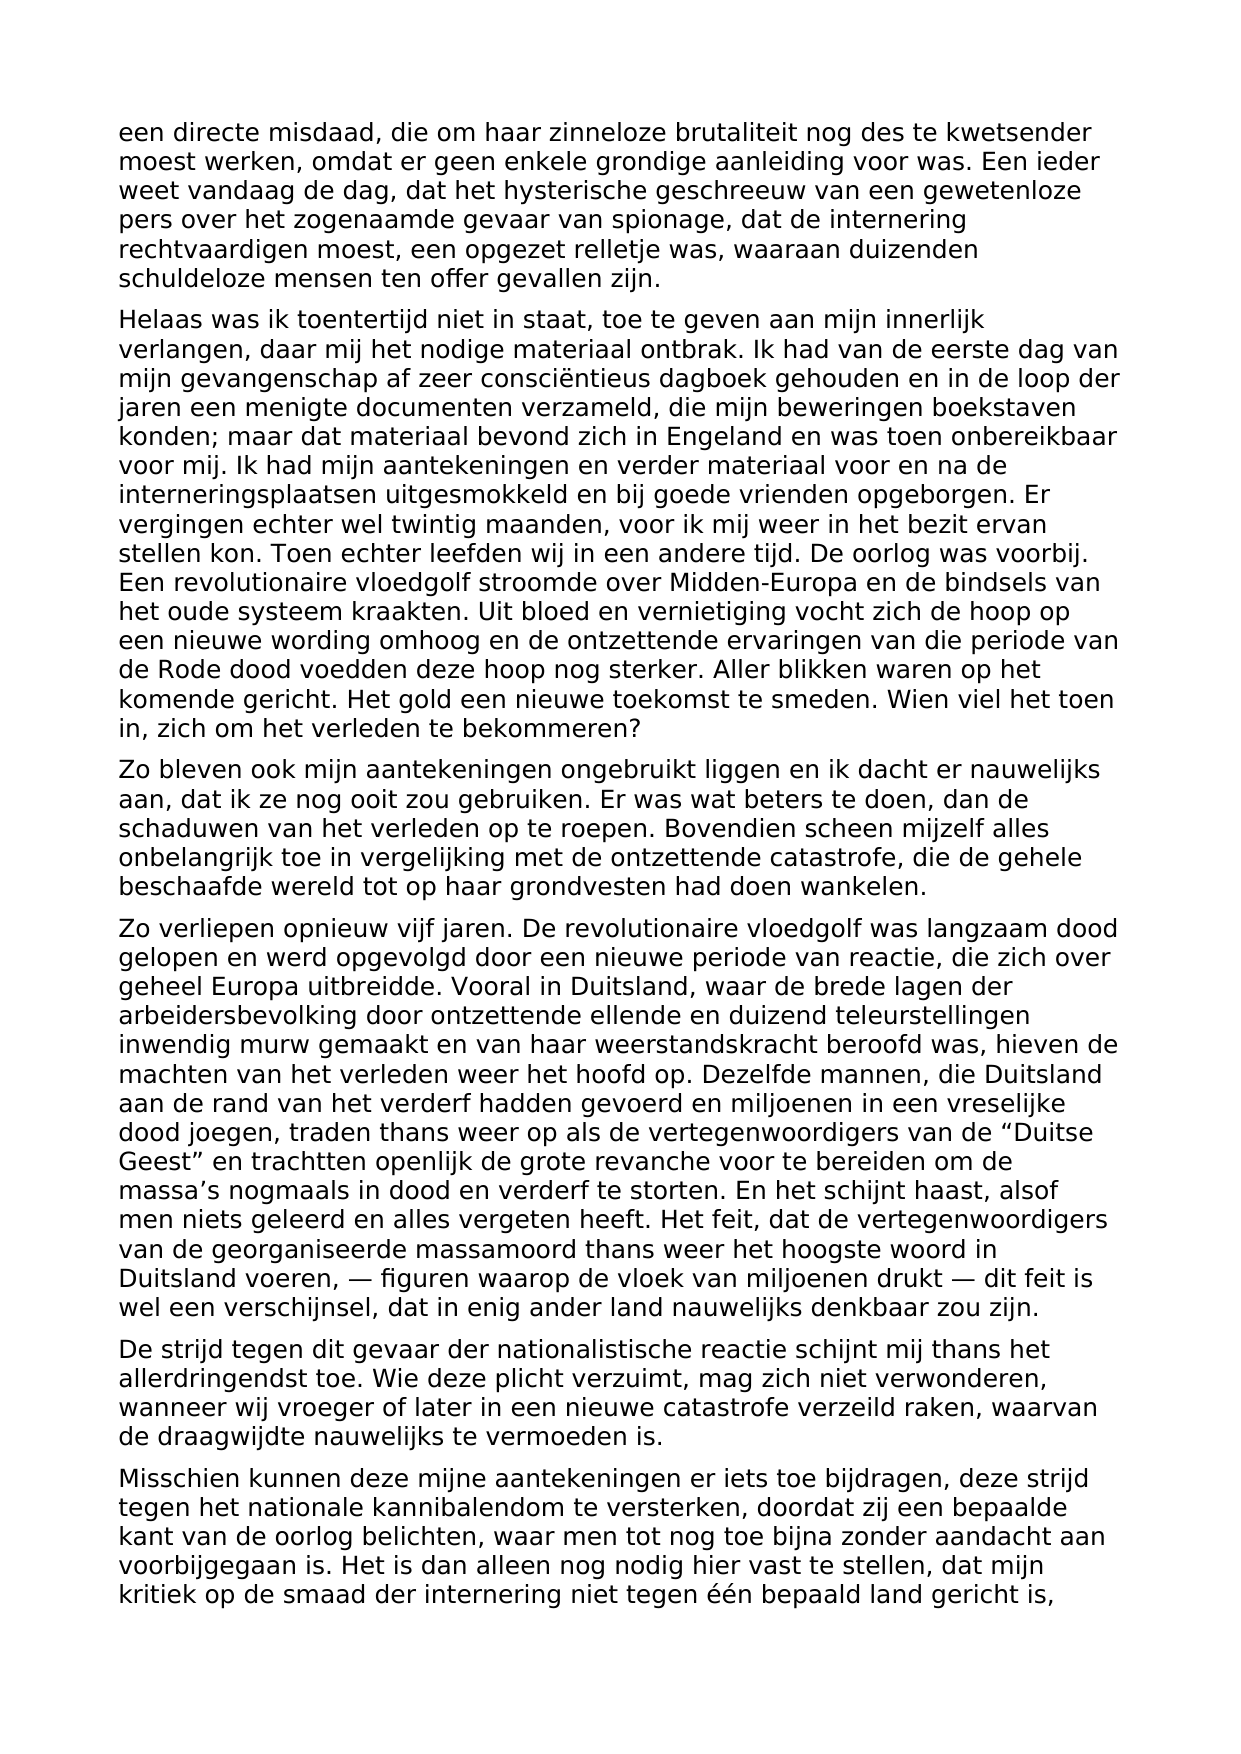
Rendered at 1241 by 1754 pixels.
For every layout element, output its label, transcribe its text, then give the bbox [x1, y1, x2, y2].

text Zo verliepen opnieuw vijf jaren. De revolutionaire vloedgolf was langzaam dood gelopen en werd opgevolgd door een nieuwe periode van reactie, die zich over geheel Europa uitbreidde. Vooral in Duitsland, waar de brede lagen der arbeidersbevolking door ontzettende ellende en duizend teleurstellingen inwendig murw gemaakt en van haar weerstandskracht beroofd was, hieven de machten van het verleden weer het hoofd op. Dezelfde mannen, die Duitsland aan de rand van het verderf hadden gevoerd en miljoenen in een vreselijke dood joegen, traden thans weer op als de vertegenwoordigers van de “Duitse Geest” en trachtten openlijk de grote revanche voor te bereiden om de massa’s nogmaals in dood en verderf te storten. En het schijnt haast, alsof men niets geleerd en alles vergeten heeft. Het feit, dat de vertegenwoordigers van de georganiseerde massamoord thans weer het hoogste woord in Duitsland voeren, — figuren waarop de vloek van miljoenen drukt — dit feit is wel een verschijnsel, dat in enig ander land nauwelijks denkbaar zou zijn. [118, 914, 1122, 1322]
text De strijd tegen dit gevaar der nationalistische reactie schijnt mij thans het allerdringendst toe. Wie deze plicht verzuimt, mag zich niet verwonderen, wanneer wij vroeger of later in een nieuwe catastrofe verzeild raken, waarvan de draagwijdte nauwelijks te vermoeden is. [118, 1335, 1122, 1451]
text een directe misdaad, die om haar zinneloze brutaliteit nog des te kwetsender moest werken, omdat er geen enkele grondige aanleiding voor was. Een ieder weet vandaag de dag, dat het hysterische geschreeuw van een gewetenloze pers over het zogenaamde gevaar van spionage, dat de internering rechtvaardigen moest, een opgezet relletje was, waaraan duizenden schuldeloze mensen ten offer gevallen zijn. [118, 118, 1122, 293]
text Zo bleven ook mijn aantekeningen ongebruikt liggen en ik dacht er nauwelijks aan, dat ik ze nog ooit zou gebruiken. Er was wat beters te doen, dan de schaduwen van het verleden op te roepen. Bovendien scheen mijzelf alles onbelangrijk toe in vergelijking met de ontzettende catastrofe, die de gehele beschaafde wereld tot op haar grondvesten had doen wankelen. [118, 756, 1122, 901]
text Misschien kunnen deze mijne aantekeningen er iets toe bijdragen, deze strijd tegen het nationale kannibalendom te versterken, doordat zij een bepaalde kant van de oorlog belichten, waar men tot nog toe bijna zonder aandacht aan voorbijgegaan is. Het is dan alleen nog nodig hier vast te stellen, dat mijn kritiek op de smaad der internering niet tegen één bepaald land gericht is, [118, 1464, 1122, 1610]
text Helaas was ik toentertijd niet in staat, toe te geven aan mijn innerlijk verlangen, daar mij het nodige materiaal ontbrak. Ik had van de eerste dag van mijn gevangenschap af zeer consciëntieus dagboek gehouden en in de loop der jaren een menigte documenten verzameld, die mijn beweringen boekstaven konden; maar dat materiaal bevond zich in Engeland en was toen onbereikbaar voor mij. Ik had mijn aantekeningen en verder materiaal voor en na de interneringsplaatsen uitgesmokkeld en bij goede vrienden opgeborgen. Er vergingen echter wel twintig maanden, voor ik mij weer in het bezit ervan stellen kon. Toen echter leefden wij in een andere tijd. De oorlog was voorbij. Een revolutionaire vloedgolf stroomde over Midden-Europa en de bindsels van het oude systeem kraakten. Uit bloed en vernietiging vocht zich de hoop op een nieuwe wording omhoog en de ontzettende ervaringen van die periode van de Rode dood voedden deze hoop nog sterker. Aller blikken waren op het komende gericht. Het gold een nieuwe toekomst te smeden. Wien viel het toen in, zich om het verleden te bekommeren? [118, 306, 1122, 743]
